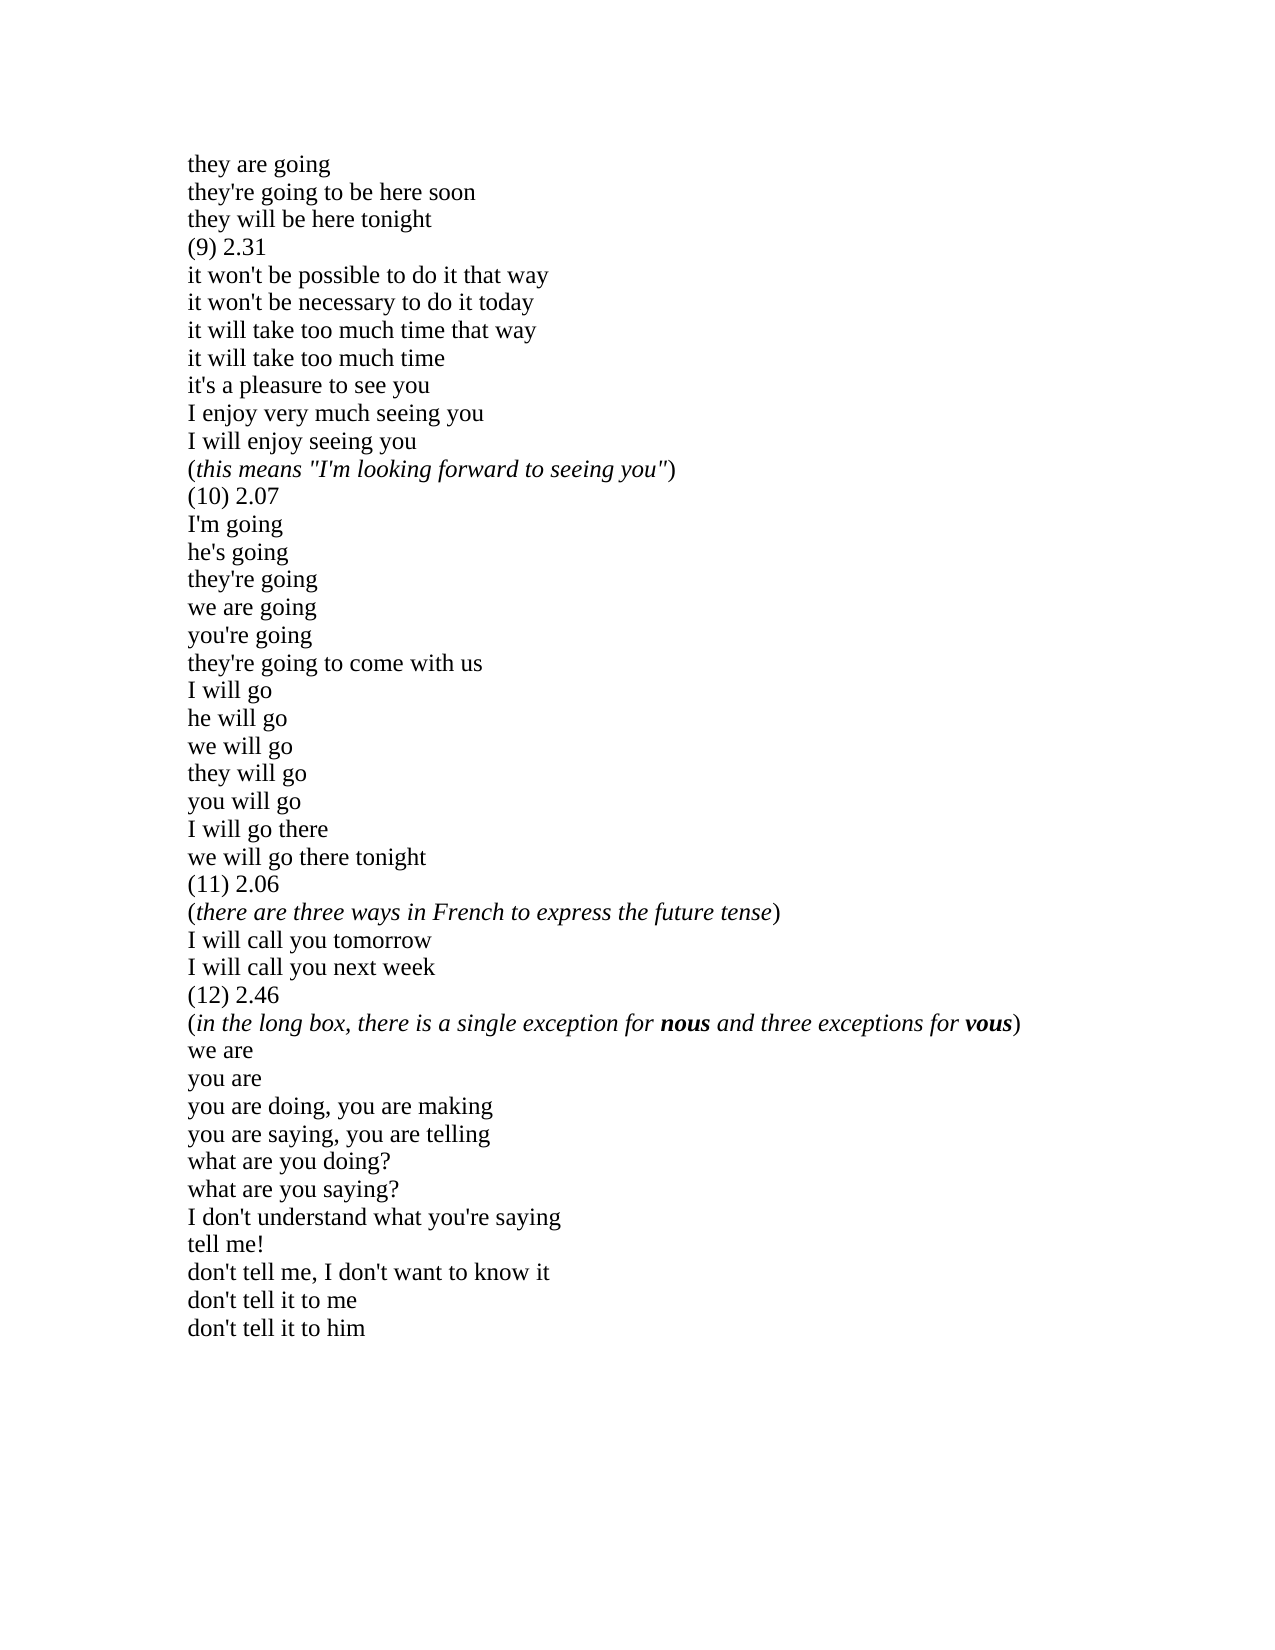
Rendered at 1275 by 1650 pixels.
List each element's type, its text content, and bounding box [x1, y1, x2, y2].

text they will go [187, 759, 1087, 787]
text I will go there [187, 815, 1087, 843]
text it's a pleasure to see you [187, 372, 1087, 399]
text don't tell it to me [187, 1286, 1087, 1314]
text I will go [187, 676, 1087, 704]
text (in the long box, there is a single exception for nous and three exceptions for vous) [187, 1009, 1087, 1037]
text I will call you tomorrow [187, 926, 1087, 953]
text he's going [187, 538, 1087, 566]
text I'm going [187, 510, 1087, 538]
text I enjoy very much seeing you [187, 399, 1087, 427]
text (10) 2.07 [187, 482, 1087, 510]
text they are going [187, 150, 1087, 178]
text (11) 2.06 [187, 870, 1087, 898]
text you're going [187, 621, 1087, 649]
text it won't be possible to do it that way [187, 261, 1087, 288]
text what are you doing? [187, 1147, 1087, 1175]
text you are saying, you are telling [187, 1120, 1087, 1147]
text they're going to be here soon [187, 178, 1087, 205]
text (9) 2.31 [187, 233, 1087, 261]
text we are going [187, 593, 1087, 621]
text he will go [187, 704, 1087, 732]
text (this means "I'm looking forward to seeing you") [187, 455, 1087, 482]
text you are [187, 1064, 1087, 1092]
text they're going to come with us [187, 649, 1087, 676]
text it won't be necessary to do it today [187, 288, 1087, 316]
text it will take too much time [187, 344, 1087, 372]
text they're going [187, 566, 1087, 593]
text you are doing, you are making [187, 1092, 1087, 1120]
text (there are three ways in French to express the future tense) [187, 898, 1087, 926]
text they will be here tonight [187, 205, 1087, 233]
text I don't understand what you're saying [187, 1203, 1087, 1231]
text we are [187, 1037, 1087, 1064]
text you will go [187, 787, 1087, 815]
text what are you saying? [187, 1175, 1087, 1203]
text don't tell it to him [187, 1314, 1087, 1341]
text we will go there tonight [187, 843, 1087, 870]
text don't tell me, I don't want to know it [187, 1258, 1087, 1286]
text (12) 2.46 [187, 981, 1087, 1009]
text we will go [187, 732, 1087, 759]
text tell me! [187, 1231, 1087, 1258]
text I will enjoy seeing you [187, 427, 1087, 455]
text I will call you next week [187, 953, 1087, 981]
text it will take too much time that way [187, 316, 1087, 344]
